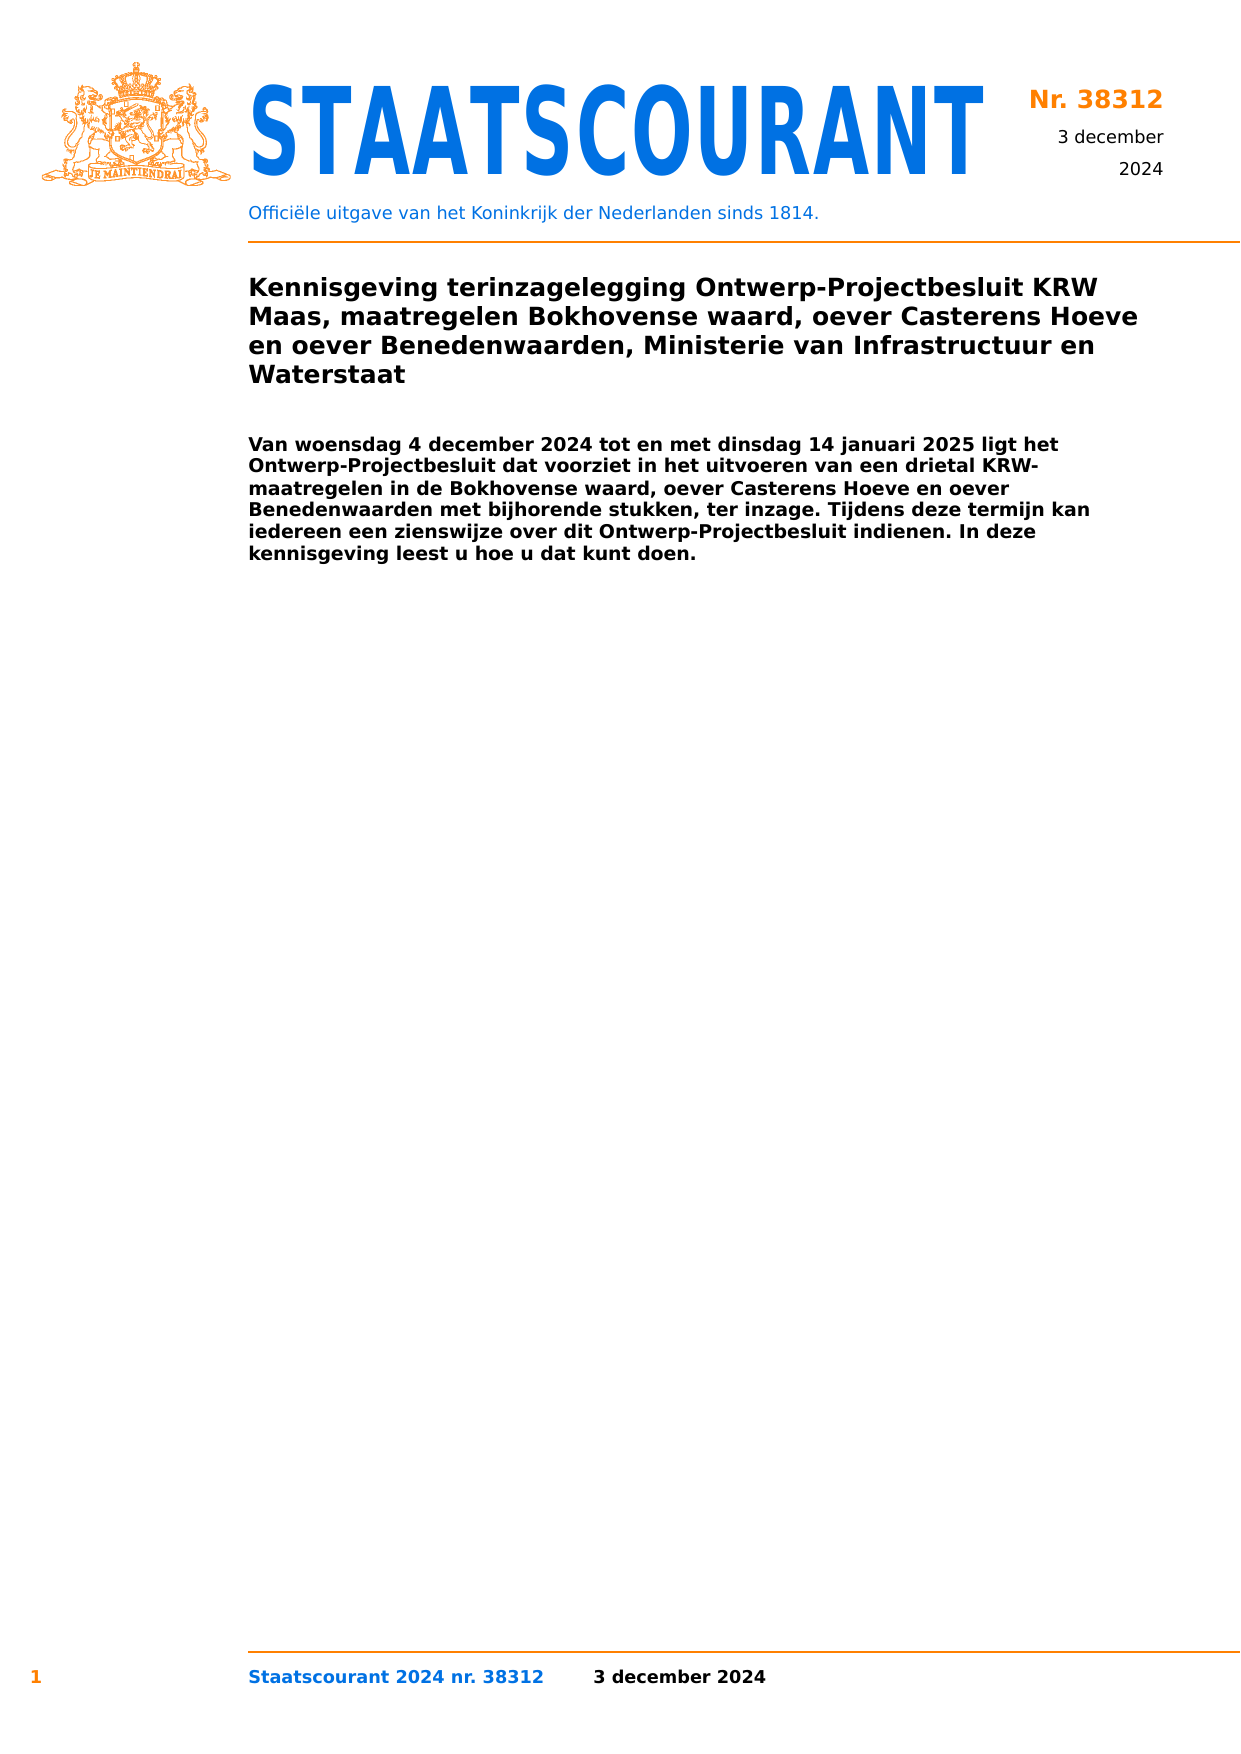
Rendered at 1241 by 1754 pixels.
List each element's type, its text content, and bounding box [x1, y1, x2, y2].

table_header Nr. 38312 [998, 62, 1240, 121]
table_cell 3 december [998, 121, 1240, 153]
subtitle Kennisgeving terinzagelegging Ontwerp-Projectbesluit KRW Maas, maatregelen Bokhovense waard, oever Casterens Hoeve en oever Benedenwaarden, Ministerie van Infrastructuur en Waterstaat [248, 273, 1163, 390]
table_header [25, 62, 248, 241]
picture [41, 62, 231, 186]
table_cell 2024 [998, 153, 1240, 203]
text Van woensdag 4 december 2024 tot en met dinsdag 14 januari 2025 ligt het Ontwerp-Projectbesluit dat voorziet in het uitvoeren van een drietal KRW-maatregelen in de Bokhovense waard, oever Casterens Hoeve en oever Benedenwaarden met bijhorende stukken, ter inzage. Tijdens deze termijn kan iedereen een zienswijze over dit Ontwerp-Projectbesluit indienen. In deze kennisgeving leest u hoe u dat kunt doen. [248, 433, 1163, 565]
table_cell Officiële uitgave van het Koninkrijk der Nederlanden sinds 1814. [248, 203, 1240, 241]
table_header STAATSCOURANT [248, 62, 998, 203]
